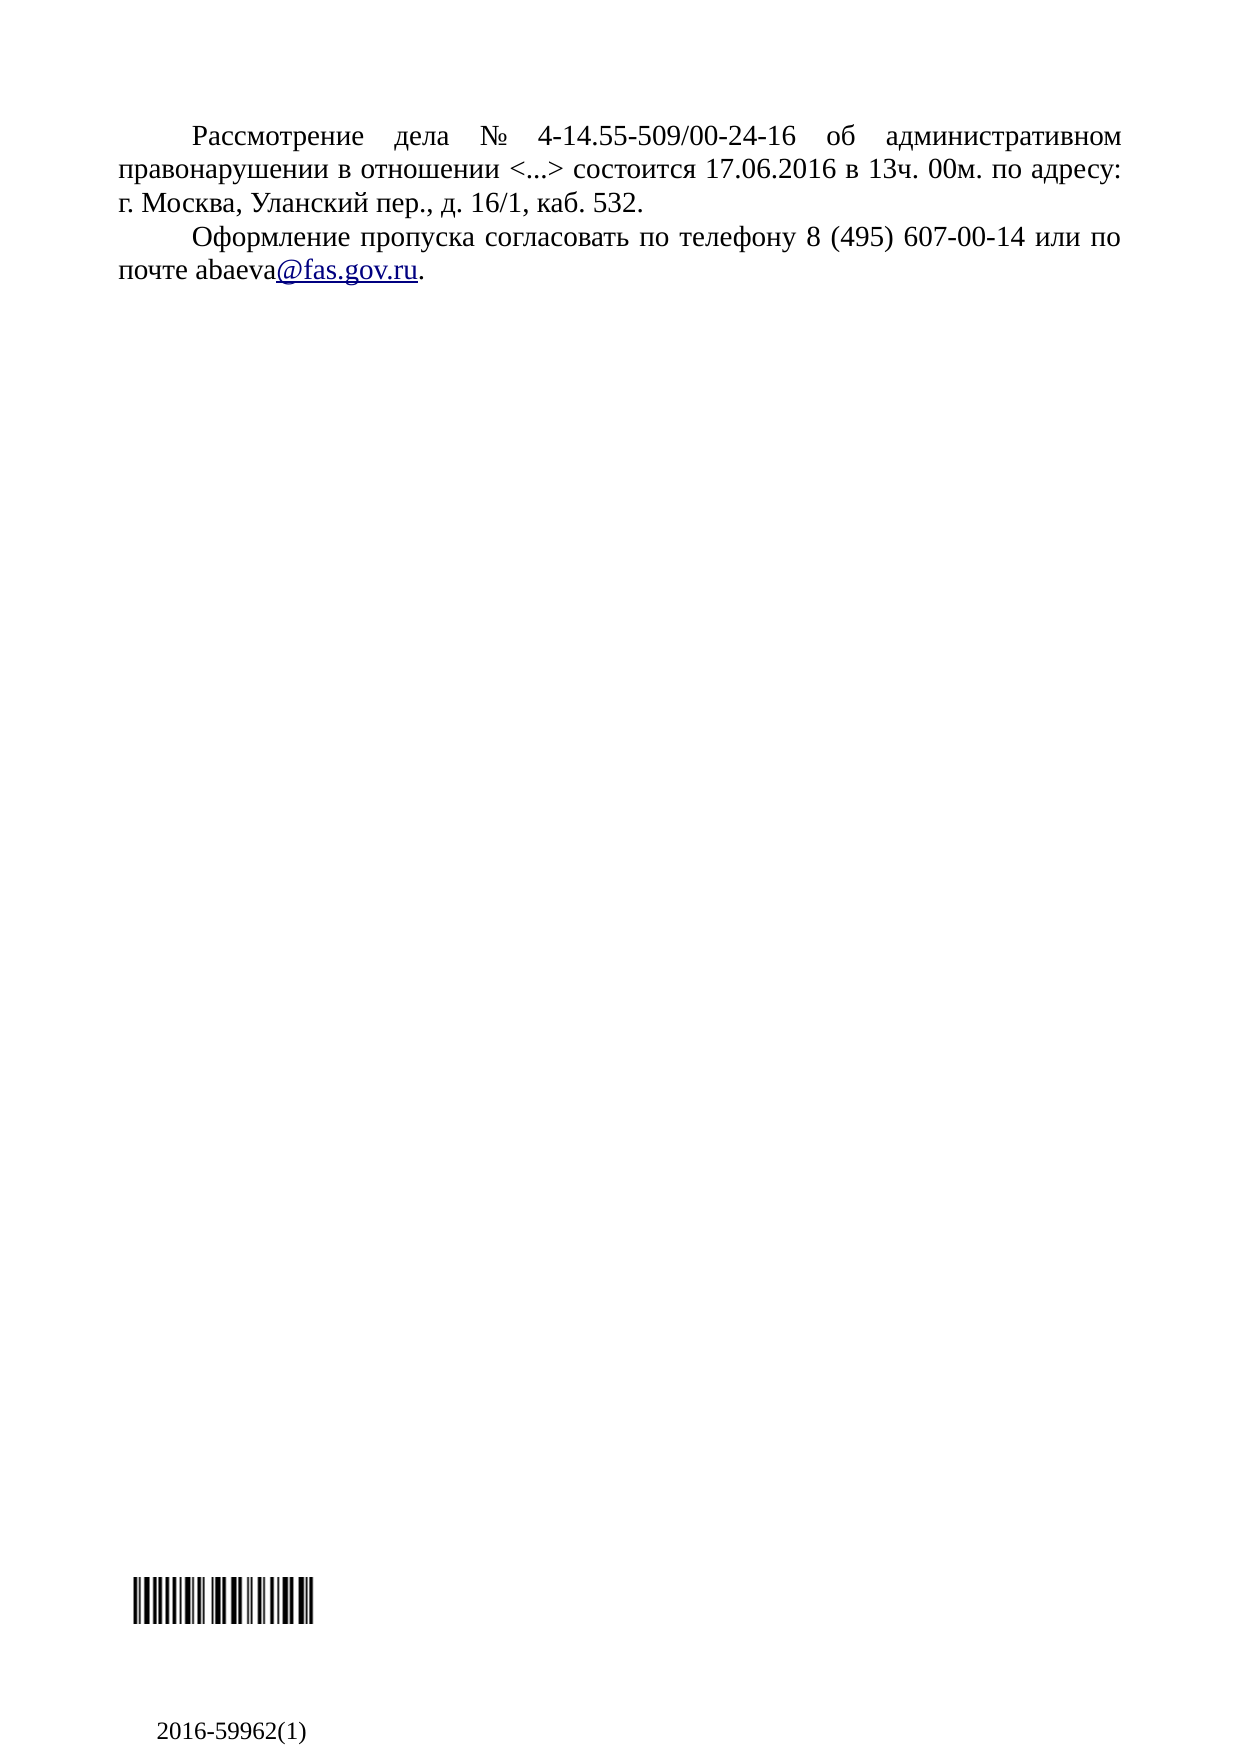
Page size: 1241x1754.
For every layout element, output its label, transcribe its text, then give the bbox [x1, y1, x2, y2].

picture [118, 1577, 331, 1624]
text Оформление пропуска согласовать по телефону 8 (495) 607-00-14 или по почте abaeva@fas.gov.ru. [118, 219, 1122, 286]
text Рассмотрение дела № 4-14.55-509/00-24-16 об административном правонарушении в отношении <...> состоится 17.06.2016 в 13ч. 00м. по адресу: г. Москва, Уланский пер., д. 16/1, каб. 532. [118, 118, 1122, 219]
